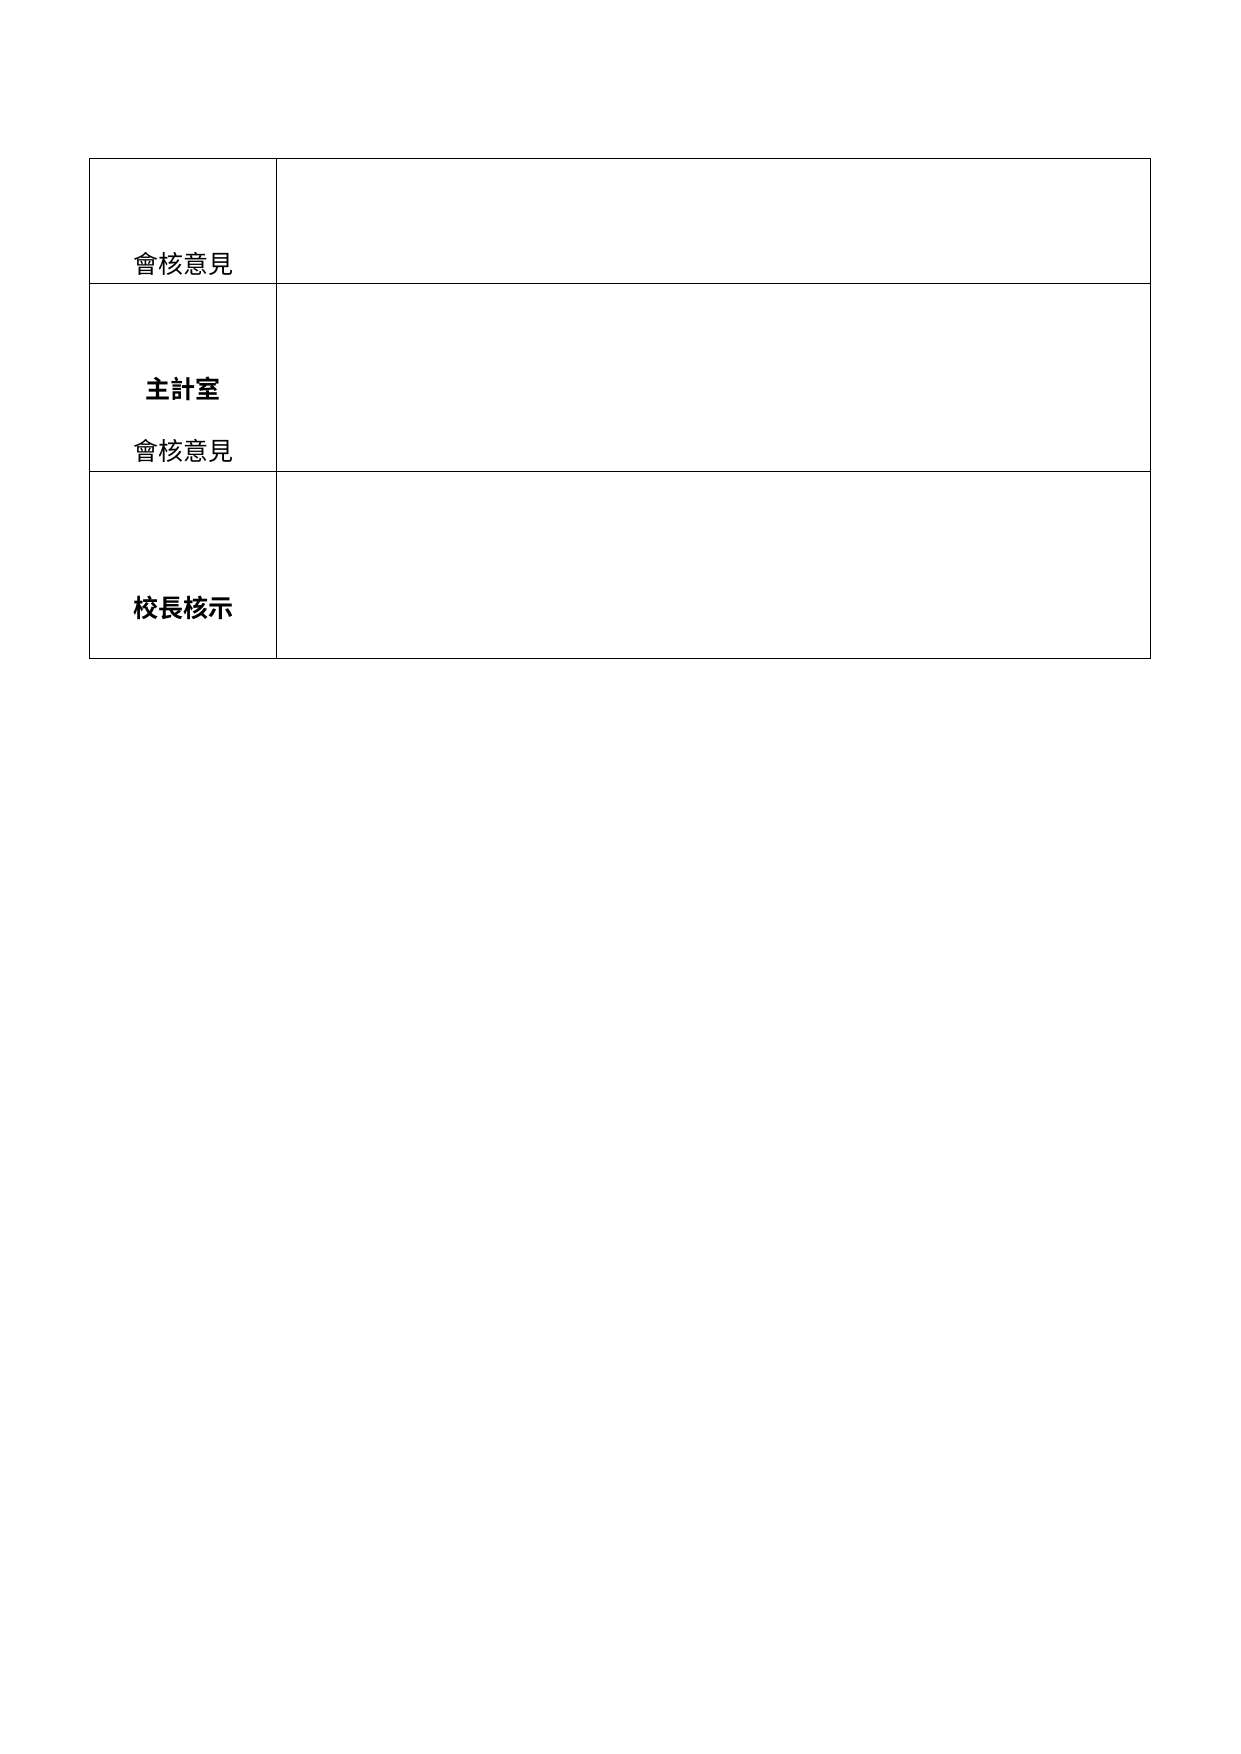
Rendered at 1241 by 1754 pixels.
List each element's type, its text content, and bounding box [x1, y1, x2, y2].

table_cell 校長核示 [90, 472, 276, 658]
table_cell [277, 472, 1150, 658]
table_cell [277, 159, 1150, 283]
table_cell [277, 284, 1150, 471]
table_cell 主計室 會核意見 [90, 284, 276, 471]
table_cell 會核意見 [90, 159, 276, 283]
